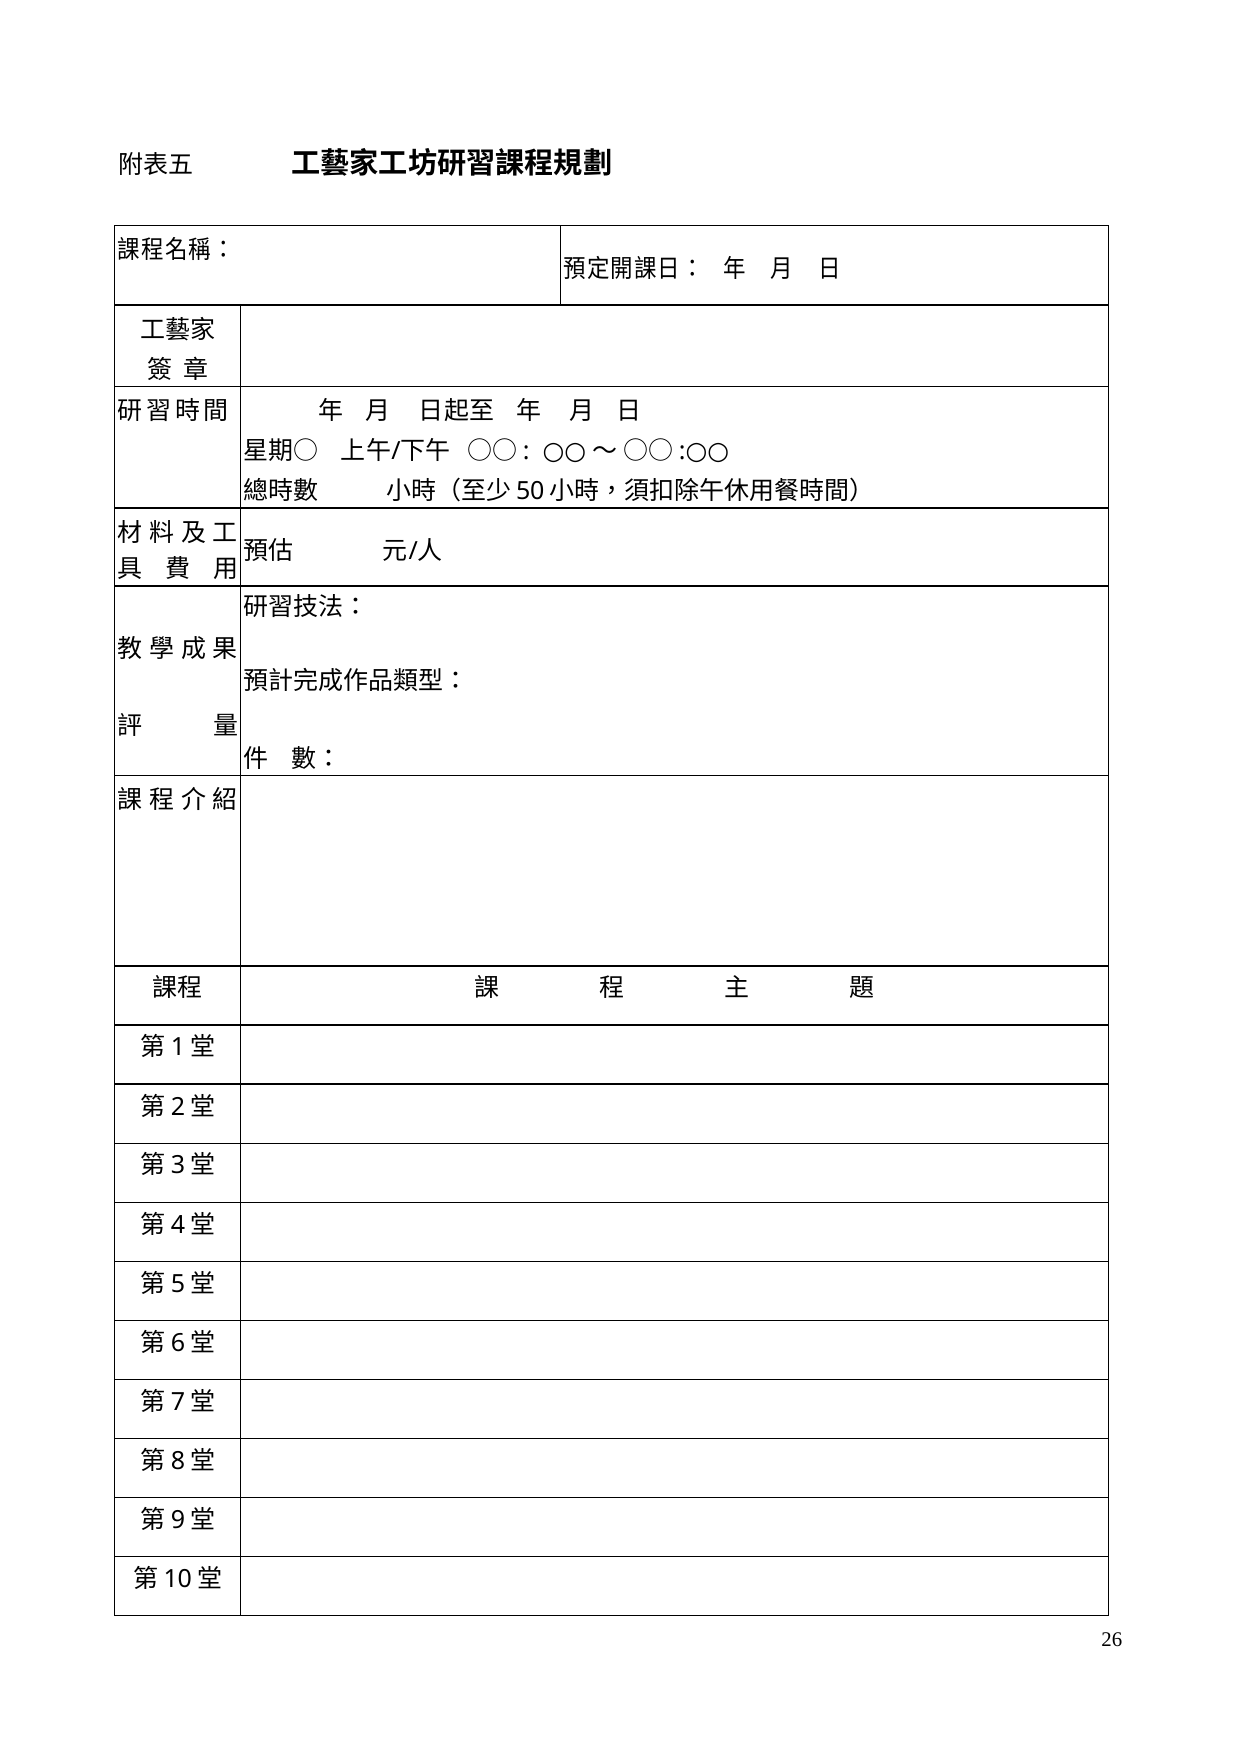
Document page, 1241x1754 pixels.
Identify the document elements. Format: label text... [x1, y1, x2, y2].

table_cell [241, 1498, 1108, 1556]
table_cell 工藝家 簽 章 [115, 306, 240, 386]
table_cell 第9堂 [115, 1498, 240, 1556]
table_cell 第8堂 [115, 1439, 240, 1497]
table_cell [241, 306, 1108, 386]
table_header 預定開課日： 年 月 日 [561, 226, 1108, 304]
table_cell [241, 1557, 1108, 1615]
table_cell 課程 [115, 967, 240, 1024]
table_cell [241, 1321, 1108, 1379]
table_cell 第6堂 [115, 1321, 240, 1379]
table_header 課程名稱： [115, 226, 560, 304]
table_cell 第3堂 [115, 1144, 240, 1201]
table_cell 材料及工具費用 [115, 509, 240, 585]
table_cell 研習技法： 預計完成作品類型： 件 數： [241, 587, 1108, 774]
table_cell 年 月 日起至 年 月 日 星期○ 上午/下午 ○○ : ○○ ～ ○○ :○○ 總時數 小時（至少50小時，須扣除午休用餐時間） [241, 387, 1108, 507]
table_cell 預估 元/人 [241, 509, 1108, 585]
table_cell 第2堂 [115, 1085, 240, 1142]
table_cell 課程介紹 [115, 776, 240, 965]
table_cell [241, 1026, 1108, 1083]
table_cell 第5堂 [115, 1262, 240, 1319]
table_cell 研習時間 [115, 387, 240, 507]
table_cell 第4堂 [115, 1203, 240, 1261]
table_cell [241, 1439, 1108, 1497]
table_cell [241, 776, 1108, 965]
subtitle 附表五 工藝家工坊研習課程規劃 [118, 123, 1122, 198]
table_cell 第7堂 [115, 1380, 240, 1438]
table_cell 第1堂 [115, 1026, 240, 1083]
table_cell [241, 1144, 1108, 1201]
table_cell [241, 1380, 1108, 1438]
table_cell [241, 1203, 1108, 1261]
table_cell 第10堂 [115, 1557, 240, 1615]
table_cell [241, 1262, 1108, 1319]
table_cell 教學成果 評量 [115, 587, 240, 774]
table_cell 課 程 主 題 [241, 967, 1108, 1024]
table_cell [241, 1085, 1108, 1142]
